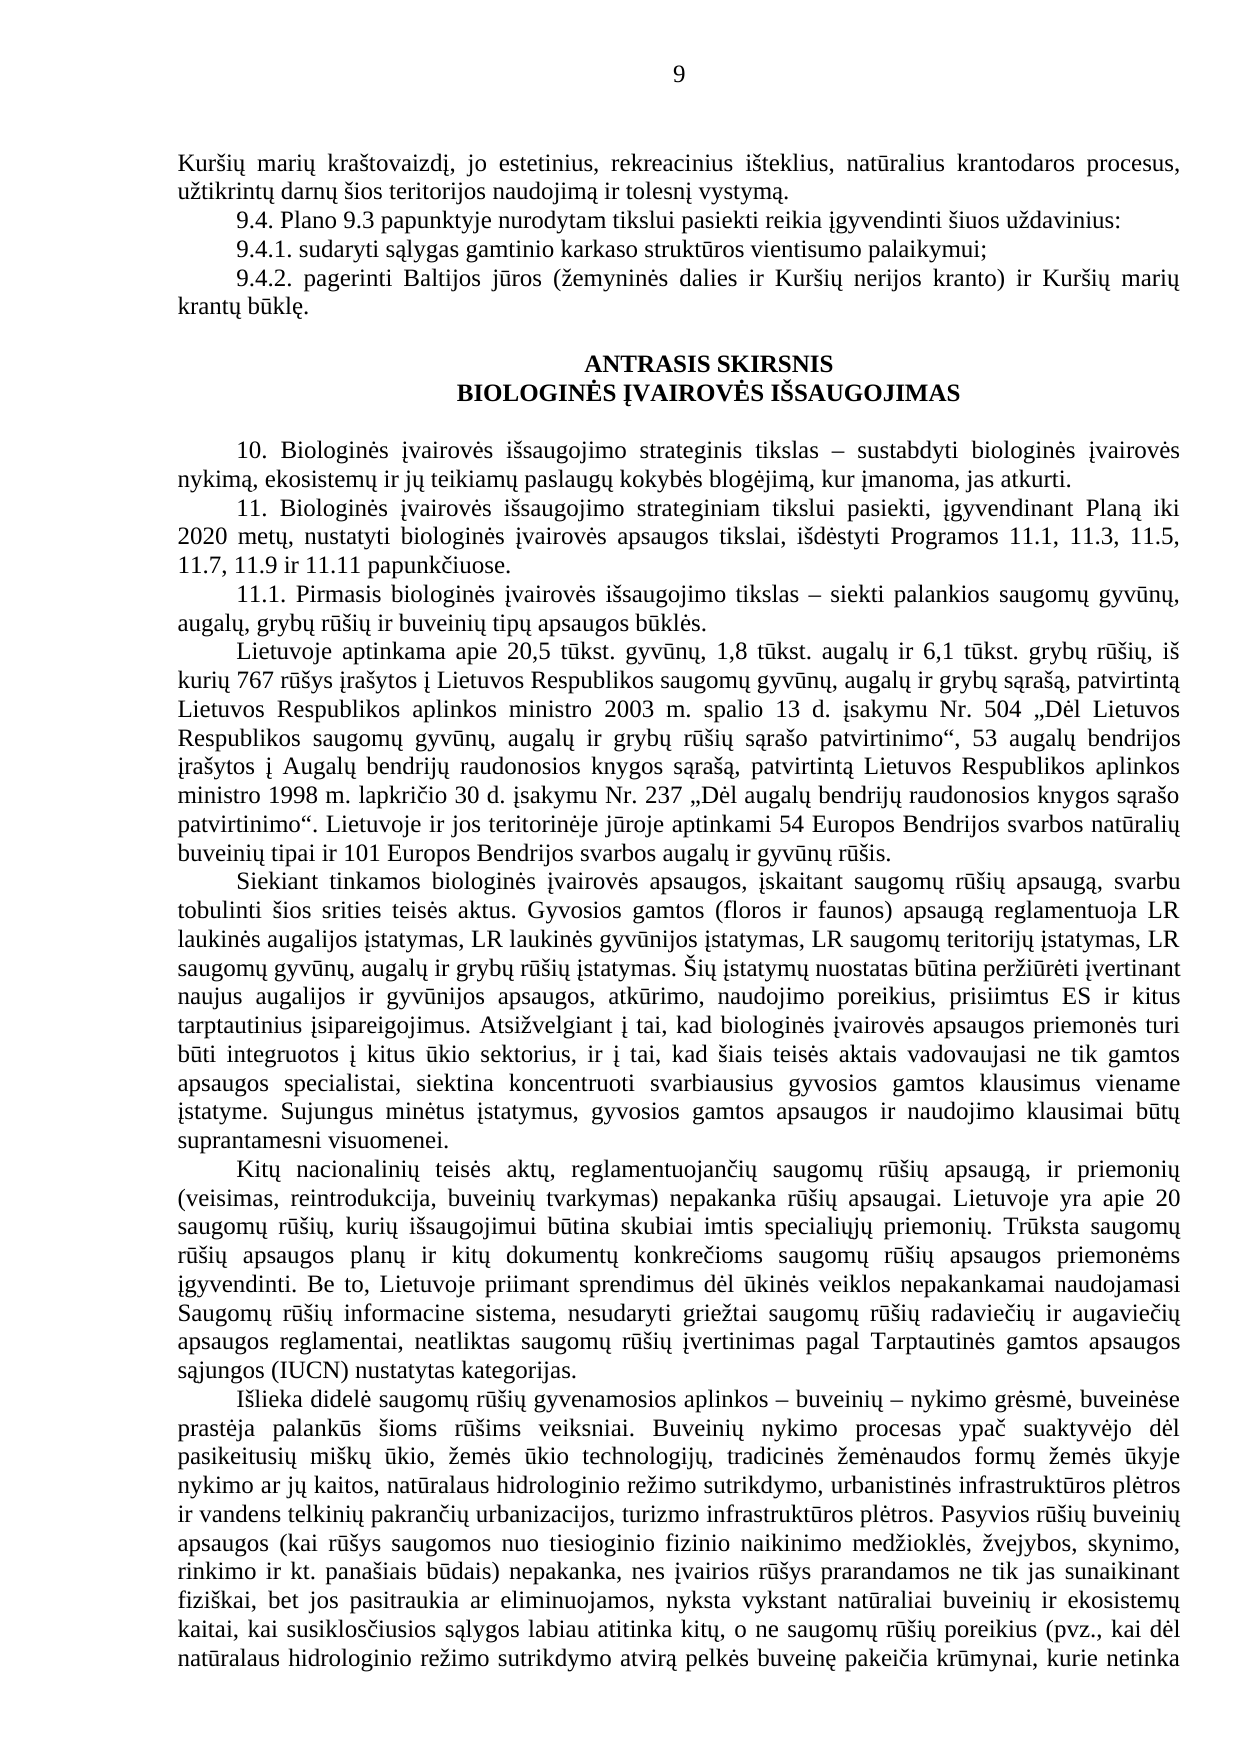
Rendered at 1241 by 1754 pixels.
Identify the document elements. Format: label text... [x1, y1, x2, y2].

text 11.1. Pirmasis biologinės įvairovės išsaugojimo tikslas – siekti palankios saugomų gyvūnų, augalų, grybų rūšių ir buveinių tipų apsaugos būklės. [177, 579, 1181, 636]
text 11. Biologinės įvairovės išsaugojimo strateginiam tikslui pasiekti, įgyvendinant Planą iki 2020 metų, nustatyti biologinės įvairovės apsaugos tikslai, išdėstyti Programos 11.1, 11.3, 11.5, 11.7, 11.9 ir 11.11 papunkčiuose. [177, 493, 1181, 579]
text Siekiant tinkamos biologinės įvairovės apsaugos, įskaitant saugomų rūšių apsaugą, svarbu tobulinti šios srities teisės aktus. Gyvosios gamtos (floros ir faunos) apsaugą reglamentuoja LR laukinės augalijos įstatymas, LR laukinės gyvūnijos įstatymas, LR saugomų teritorijų įstatymas, LR saugomų gyvūnų, augalų ir grybų rūšių įstatymas. Šių įstatymų nuostatas būtina peržiūrėti įvertinant naujus augalijos ir gyvūnijos apsaugos, atkūrimo, naudojimo poreikius, prisiimtus ES ir kitus tarptautinius įsipareigojimus. Atsižvelgiant į tai, kad biologinės įvairovės apsaugos priemonės turi būti integruotos į kitus ūkio sektorius, ir į tai, kad šiais teisės aktais vadovaujasi ne tik gamtos apsaugos specialistai, siektina koncentruoti svarbiausius gyvosios gamtos klausimus viename įstatyme. Sujungus minėtus įstatymus, gyvosios gamtos apsaugos ir naudojimo klausimai būtų suprantamesni visuomenei. [177, 866, 1181, 1154]
text Lietuvoje aptinkama apie 20,5 tūkst. gyvūnų, 1,8 tūkst. augalų ir 6,1 tūkst. grybų rūšių, iš kurių 767 rūšys įrašytos į Lietuvos Respublikos saugomų gyvūnų, augalų ir grybų sąrašą, patvirtintą Lietuvos Respublikos aplinkos ministro 2003 m. spalio 13 d. įsakymu Nr. 504 „Dėl Lietuvos Respublikos saugomų gyvūnų, augalų ir grybų rūšių sąrašo patvirtinimo“, 53 augalų bendrijos įrašytos į Augalų bendrijų raudonosios knygos sąrašą, patvirtintą Lietuvos Respublikos aplinkos ministro 1998 m. lapkričio 30 d. įsakymu Nr. 237 „Dėl augalų bendrijų raudonosios knygos sąrašo patvirtinimo“. Lietuvoje ir jos teritorinėje jūroje aptinkami 54 Europos Bendrijos svarbos natūralių buveinių tipai ir 101 Europos Bendrijos svarbos augalų ir gyvūnų rūšis. [177, 636, 1181, 866]
text BIOLOGINĖS ĮVAIROVĖS IŠSAUGOJIMAS [177, 378, 1181, 406]
text Kitų nacionalinių teisės aktų, reglamentuojančių saugomų rūšių apsaugą, ir priemonių (veisimas, reintrodukcija, buveinių tvarkymas) nepakanka rūšių apsaugai. Lietuvoje yra apie 20 saugomų rūšių, kurių išsaugojimui būtina skubiai imtis specialiųjų priemonių. Trūksta saugomų rūšių apsaugos planų ir kitų dokumentų konkrečioms saugomų rūšių apsaugos priemonėms įgyvendinti. Be to, Lietuvoje priimant sprendimus dėl ūkinės veiklos nepakankamai naudojamasi Saugomų rūšių informacine sistema, nesudaryti griežtai saugomų rūšių radaviečių ir augaviečių apsaugos reglamentai, neatliktas saugomų rūšių įvertinimas pagal Tarptautinės gamtos apsaugos sąjungos (IUCN) nustatytas kategorijas. [177, 1154, 1181, 1384]
text 10. Biologinės įvairovės išsaugojimo strateginis tikslas – sustabdyti biologinės įvairovės nykimą, ekosistemų ir jų teikiamų paslaugų kokybės blogėjimą, kur įmanoma, jas atkurti. [177, 435, 1181, 493]
text ANTRASIS SKIRSNIS [177, 349, 1181, 378]
text 9.4. Plano 9.3 papunktyje nurodytam tikslui pasiekti reikia įgyvendinti šiuos uždavinius: [177, 205, 1181, 234]
text Išlieka didelė saugomų rūšių gyvenamosios aplinkos – buveinių – nykimo grėsmė, buveinėse prastėja palankūs šioms rūšims veiksniai. Buveinių nykimo procesas ypač suaktyvėjo dėl pasikeitusių miškų ūkio, žemės ūkio technologijų, tradicinės žemėnaudos formų žemės ūkyje nykimo ar jų kaitos, natūralaus hidrologinio režimo sutrikdymo, urbanistinės infrastruktūros plėtros ir vandens telkinių pakrančių urbanizacijos, turizmo infrastruktūros plėtros. Pasyvios rūšių buveinių apsaugos (kai rūšys saugomos nuo tiesioginio fizinio naikinimo medžioklės, žvejybos, skynimo, rinkimo ir kt. panašiais būdais) nepakanka, nes įvairios rūšys prarandamos ne tik jas sunaikinant fiziškai, bet jos pasitraukia ar eliminuojamos, nyksta vykstant natūraliai buveinių ir ekosistemų kaitai, kai susiklosčiusios sąlygos labiau atitinka kitų, o ne saugomų rūšių poreikius (pvz., kai dėl natūralaus hidrologinio režimo sutrikdymo atvirą pelkės buveinę pakeičia krūmynai, kurie netinka [177, 1384, 1181, 1671]
text 9.4.2. pagerinti Baltijos jūros (žemyninės dalies ir Kuršių nerijos kranto) ir Kuršių marių krantų būklę. [177, 263, 1181, 320]
text Kuršių marių kraštovaizdį, jo estetinius, rekreacinius išteklius, natūralius krantodaros procesus, užtikrintų darnų šios teritorijos naudojimą ir tolesnį vystymą. [177, 148, 1181, 205]
text 9.4.1. sudaryti sąlygas gamtinio karkaso struktūros vientisumo palaikymui; [177, 234, 1181, 263]
